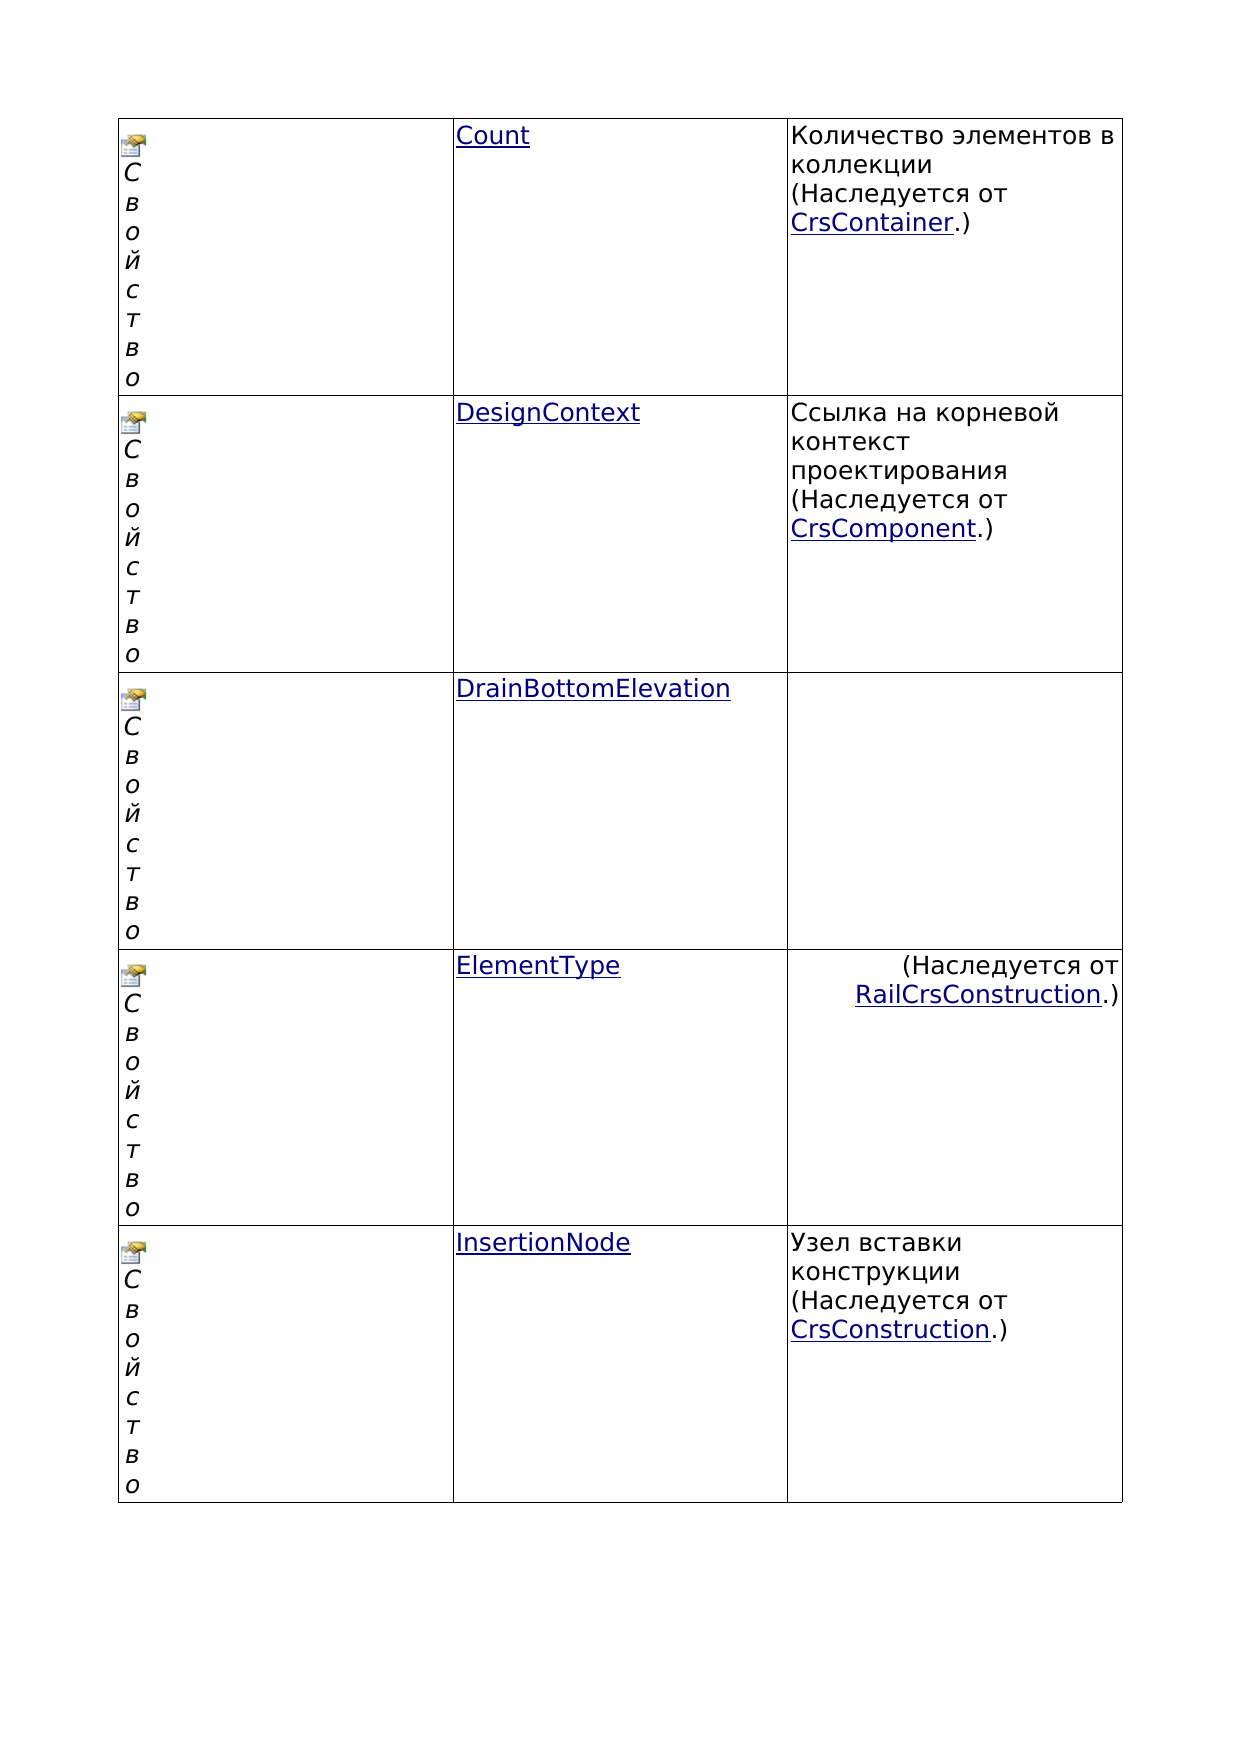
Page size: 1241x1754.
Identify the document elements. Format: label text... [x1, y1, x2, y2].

table_cell (Наследуется от RailCrsConstruction.) [788, 950, 1122, 1225]
table_cell ElementType [454, 950, 787, 1225]
picture [121, 687, 147, 713]
picture [121, 410, 147, 436]
table_cell DrainBottomElevation [454, 673, 787, 948]
picture [121, 963, 147, 989]
picture [121, 133, 147, 159]
table_cell [788, 673, 1122, 948]
table_cell [119, 396, 453, 672]
table_cell [119, 119, 453, 395]
table_cell InsertionNode [454, 1226, 787, 1502]
table_cell Ссылка на корневой контекст проектирования (Наследуется от CrsComponent.) [788, 396, 1122, 672]
picture [121, 1240, 147, 1266]
table_cell [119, 673, 453, 948]
table_cell Количество элементов в коллекции (Наследуется от CrsContainer.) [788, 119, 1122, 395]
table_cell Узел вставки конструкции (Наследуется от CrsConstruction.) [788, 1226, 1122, 1502]
table_cell [119, 950, 453, 1225]
table_cell Count [454, 119, 787, 395]
table_cell [119, 1226, 453, 1502]
table_cell DesignContext [454, 396, 787, 672]
